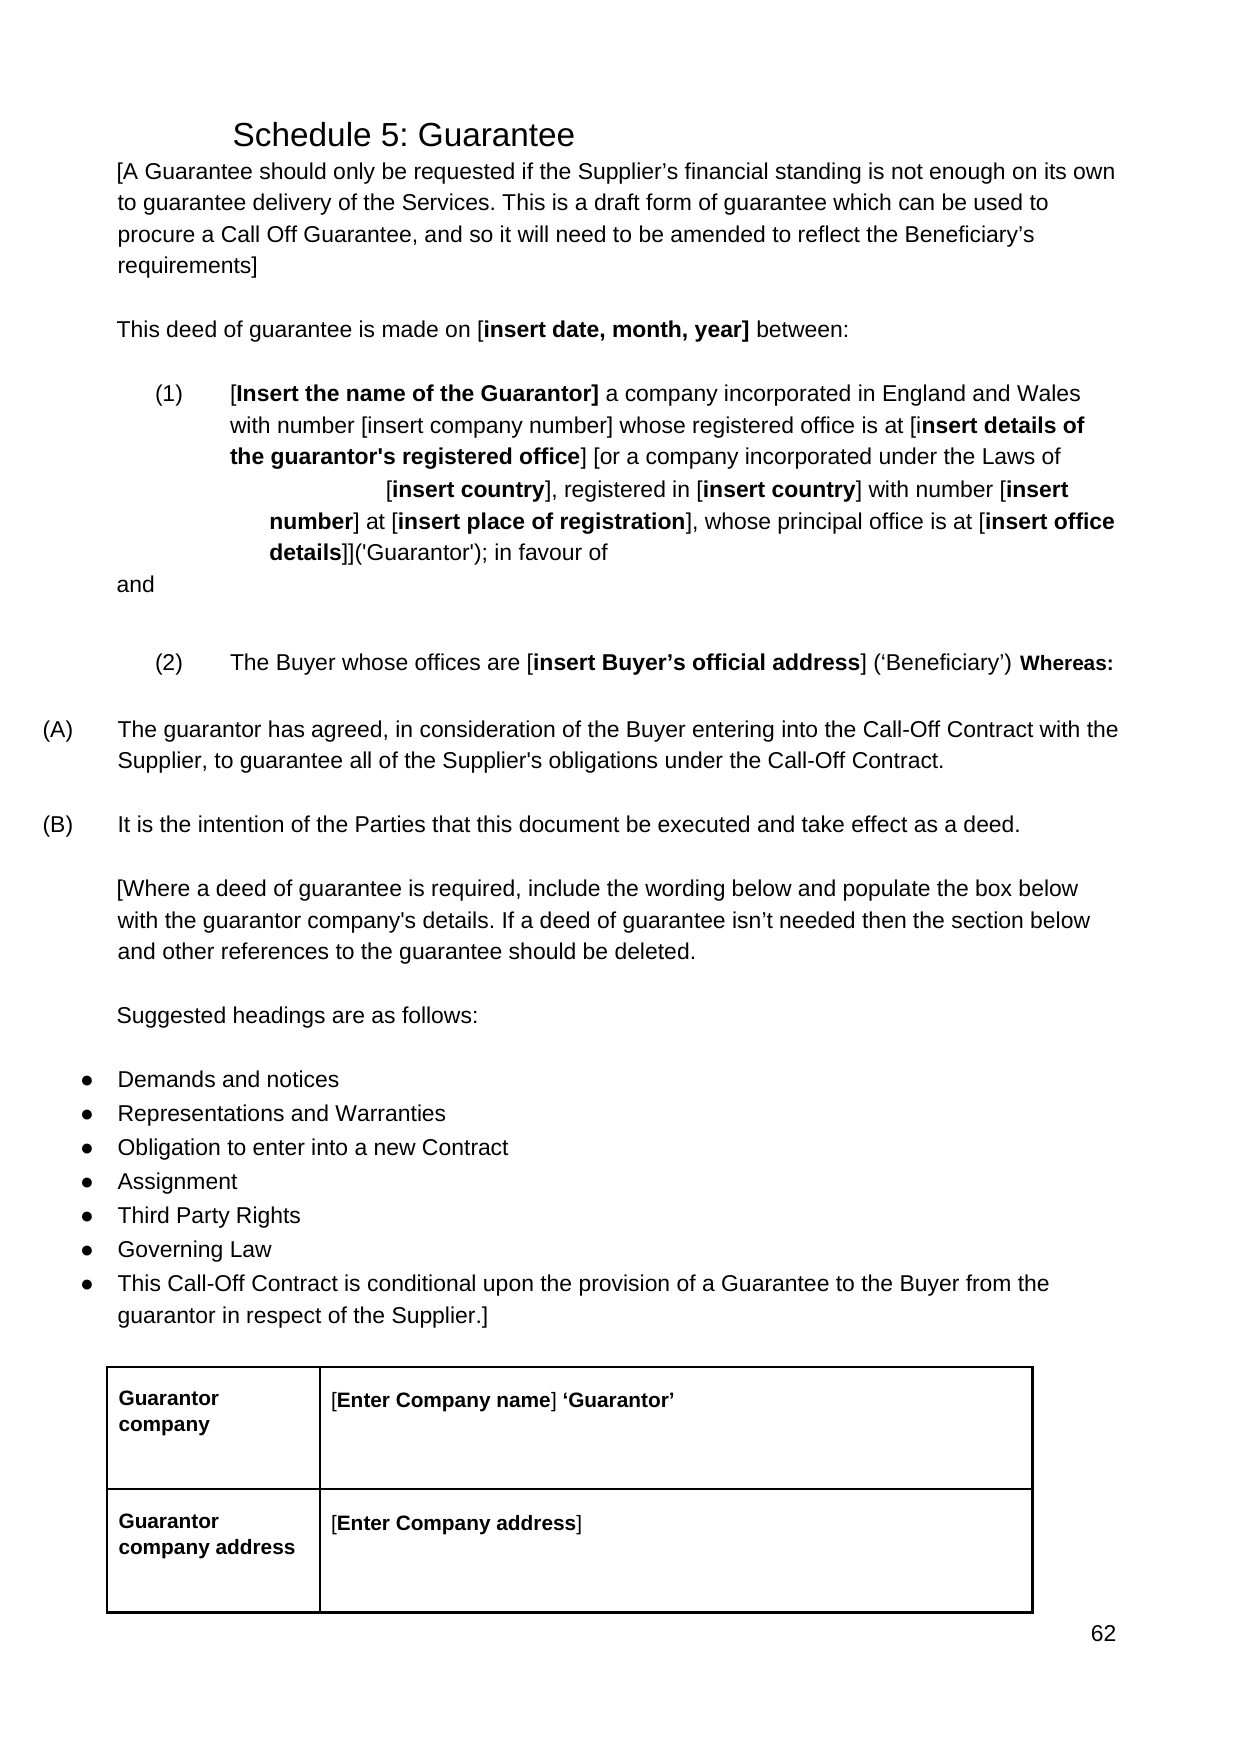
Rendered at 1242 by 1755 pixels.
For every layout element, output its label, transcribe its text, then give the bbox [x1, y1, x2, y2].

table_cell Guarantor company address [108, 1490, 319, 1611]
text This deed of guarantee is made on [insert date, month, year] between: [116, 316, 1121, 343]
list [Insert the name of the Guarantor] a company incorporated in England and Wales with number [insert company number] whose registered office is at [insert details of the guarantor's registered office] [or a company incorporated under the Laws of [155, 380, 1121, 469]
list Governing Law [80, 1236, 1121, 1263]
list It is the intention of the Parties that this document be executed and take effect as a deed. [42, 811, 1121, 838]
list The Buyer whose offices are [insert Buyer’s official address] (‘Beneficiary’) Whereas: [155, 643, 1121, 676]
list Representations and Warranties [80, 1100, 1121, 1126]
text Suggested headings are as follows: [116, 1002, 1121, 1028]
table_header [Enter Company name] ‘Guarantor’ [321, 1368, 1031, 1488]
text [Where a deed of guarantee is required, include the wording below and populate the box below with the guarantor company's details. If a deed of guarantee isn’t needed then the section below and other references to the guarantee should be deleted. [116, 875, 1121, 965]
text [insert country], registered in [insert country] with number [insert number] at [insert place of registration], whose principal office is at [insert office details]]('Guarantor'); in favour of [269, 476, 1121, 566]
text and [116, 571, 1121, 597]
list Obligation to enter into a new Contract [80, 1134, 1121, 1160]
list The guarantor has agreed, in consideration of the Buyer entering into the Call-Off Contract with the Supplier, to guarantee all of the Supplier's obligations under the Call-Off Contract. [42, 716, 1121, 774]
table_header Guarantor company [108, 1368, 319, 1488]
table_cell [Enter Company address] [321, 1490, 1031, 1611]
list Third Party Rights [80, 1202, 1121, 1228]
list Demands and notices [80, 1066, 1121, 1092]
list This Call-Off Contract is conditional upon the provision of a Guarantee to the Buyer from the guarantor in respect of the Supplier.] [80, 1270, 1121, 1328]
text [A Guarantee should only be requested if the Supplier’s financial standing is not enough on its own to guarantee delivery of the Services. This is a draft form of guarantee which can be used to procure a Call Off Guarantee, and so it will need to be amended to reflect the Beneficiary’s requirements] [116, 158, 1121, 279]
list Assignment [80, 1168, 1121, 1194]
subtitle Schedule 5: Guarantee [116, 116, 1122, 154]
